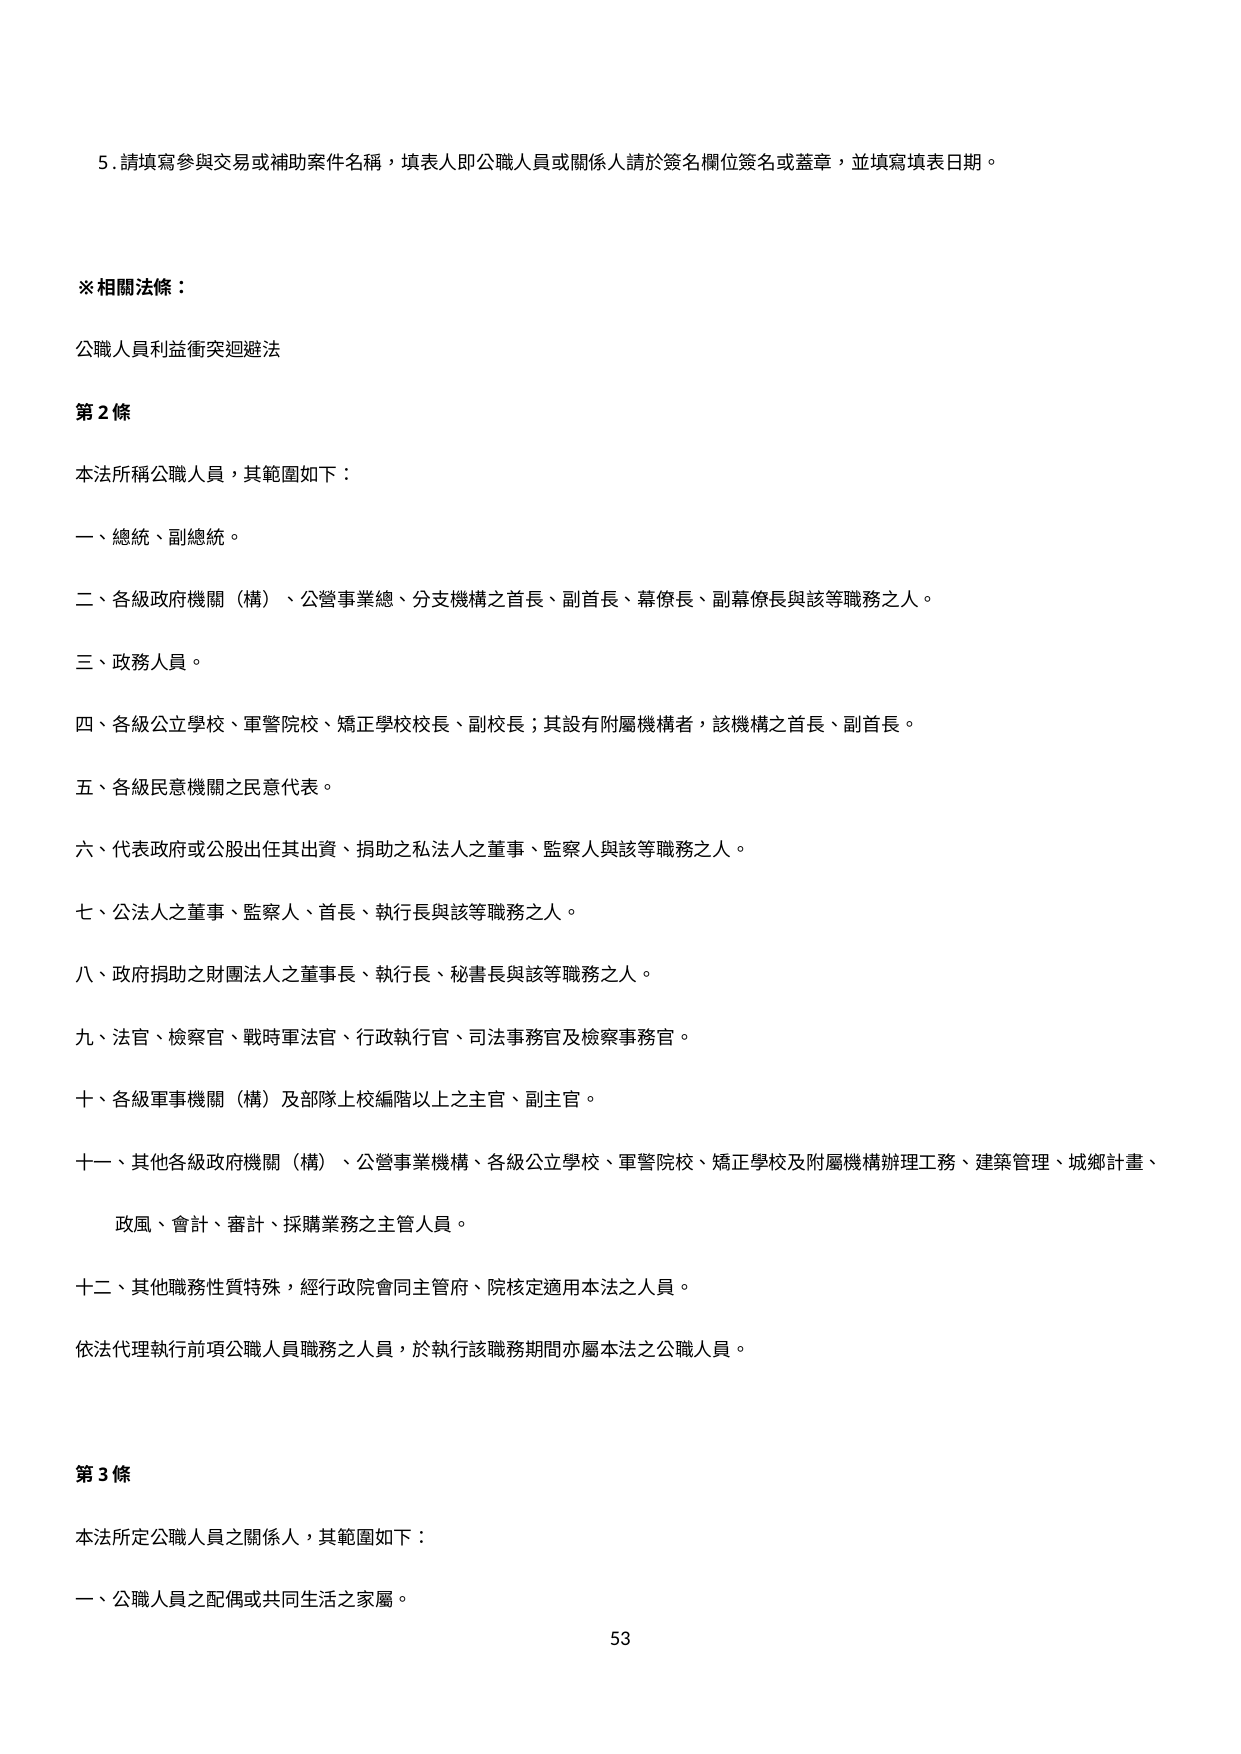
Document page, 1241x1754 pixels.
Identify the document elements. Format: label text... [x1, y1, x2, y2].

text 一、總統、副總統。 [75, 494, 1165, 557]
text 5.請填寫參與交易或補助案件名稱，填表人即公職人員或關係人請於簽名欄位簽名或蓋章，並填寫填表日期。 [75, 119, 1240, 182]
text 依法代理執行前項公職人員職務之人員，於執行該職務期間亦屬本法之公職人員。 [75, 1307, 1165, 1369]
text 第2條 [75, 369, 1165, 432]
text 一、公職人員之配偶或共同生活之家屬。 [75, 1557, 1165, 1619]
text 十二、其他職務性質特殊，經行政院會同主管府、院核定適用本法之人員。 [75, 1244, 1165, 1307]
text 第3條 [75, 1432, 1165, 1494]
text 八、政府捐助之財團法人之董事長、執行長、秘書長與該等職務之人。 [75, 932, 1165, 994]
text 本法所定公職人員之關係人，其範圍如下： [75, 1494, 1165, 1557]
text 公職人員利益衝突迴避法 [75, 307, 1165, 369]
text 九、法官、檢察官、戰時軍法官、行政執行官、司法事務官及檢察事務官。 [75, 994, 1165, 1057]
text 十、各級軍事機關（構）及部隊上校編階以上之主官、副主官。 [75, 1057, 1165, 1119]
text 二、各級政府機關（構）、公營事業總、分支機構之首長、副首長、幕僚長、副幕僚長與該等職務之人。 [75, 557, 1165, 619]
text 五、各級民意機關之民意代表。 [75, 744, 1165, 807]
text 四、各級公立學校、軍警院校、矯正學校校長、副校長；其設有附屬機構者，該機構之首長、副首長。 [75, 682, 1165, 744]
text 本法所稱公職人員，其範圍如下： [75, 432, 1165, 494]
text 三、政務人員。 [75, 619, 1165, 682]
text ※相關法條： [75, 244, 1240, 307]
text 七、公法人之董事、監察人、首長、執行長與該等職務之人。 [75, 869, 1165, 932]
text 十一、其他各級政府機關（構）、公營事業機構、各級公立學校、軍警院校、矯正學校及附屬機構辦理工務、建築管理、城鄉計畫、 政風、會計、審計、採購業務之主管人員。 [75, 1119, 1165, 1244]
text 六、代表政府或公股出任其出資、捐助之私法人之董事、監察人與該等職務之人。 [75, 807, 1165, 869]
